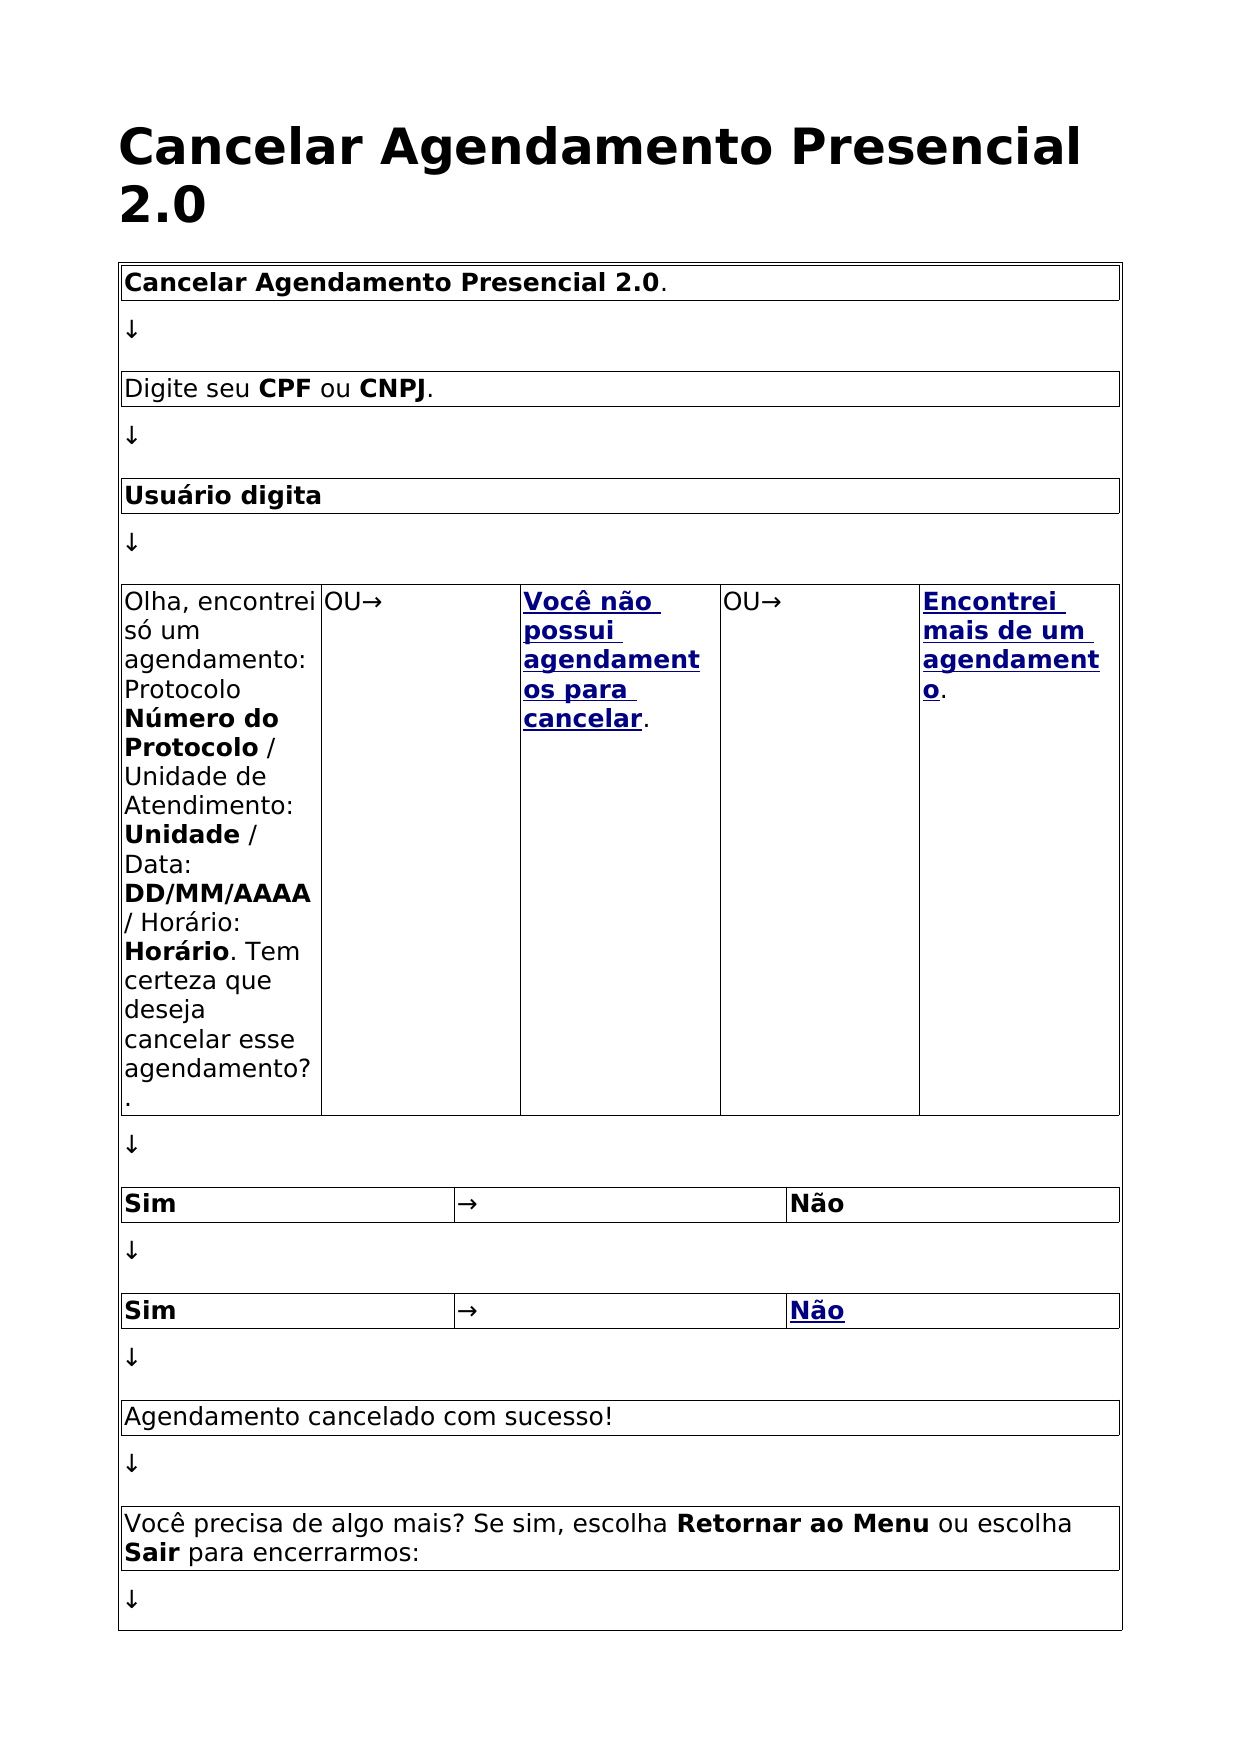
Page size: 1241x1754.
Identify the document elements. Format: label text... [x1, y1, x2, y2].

table_header Encontrei mais de um agendamento. [920, 585, 1119, 1115]
table_header → [455, 1294, 786, 1328]
subtitle Cancelar Agendamento Presencial 2.0 [118, 118, 1122, 234]
table_header Digite seu CPF ou CNPJ. [122, 372, 1119, 406]
table_header Usuário digita [122, 479, 1119, 513]
table_header ↓ ↓ ↓ ↓ ↓ ↓ ↓ ↓ [119, 263, 1122, 1630]
table_header Agendamento cancelado com sucesso! [122, 1401, 1119, 1434]
table_header OU→ [322, 585, 520, 1115]
table_header → [455, 1188, 786, 1222]
table_header Olha, encontrei só um agendamento: Protocolo Número do Protocolo / Unidade de Atendimento: Unidade / Data: DD/MM/AAAA / Horário: Horário. Tem certeza que deseja cancelar esse agendamento?. [122, 585, 321, 1115]
table_header Não [787, 1188, 1119, 1222]
table_header Sim [122, 1294, 454, 1328]
table_header Não [787, 1294, 1119, 1328]
table_header Você não possui agendamentos para cancelar. [521, 585, 720, 1115]
table_header Sim [122, 1188, 454, 1222]
table_header Você precisa de algo mais? Se sim, escolha Retornar ao Menu ou escolha Sair para encerrarmos: [122, 1507, 1119, 1570]
table_header OU→ [721, 585, 919, 1115]
table_header Cancelar Agendamento Presencial 2.0. [122, 266, 1119, 300]
